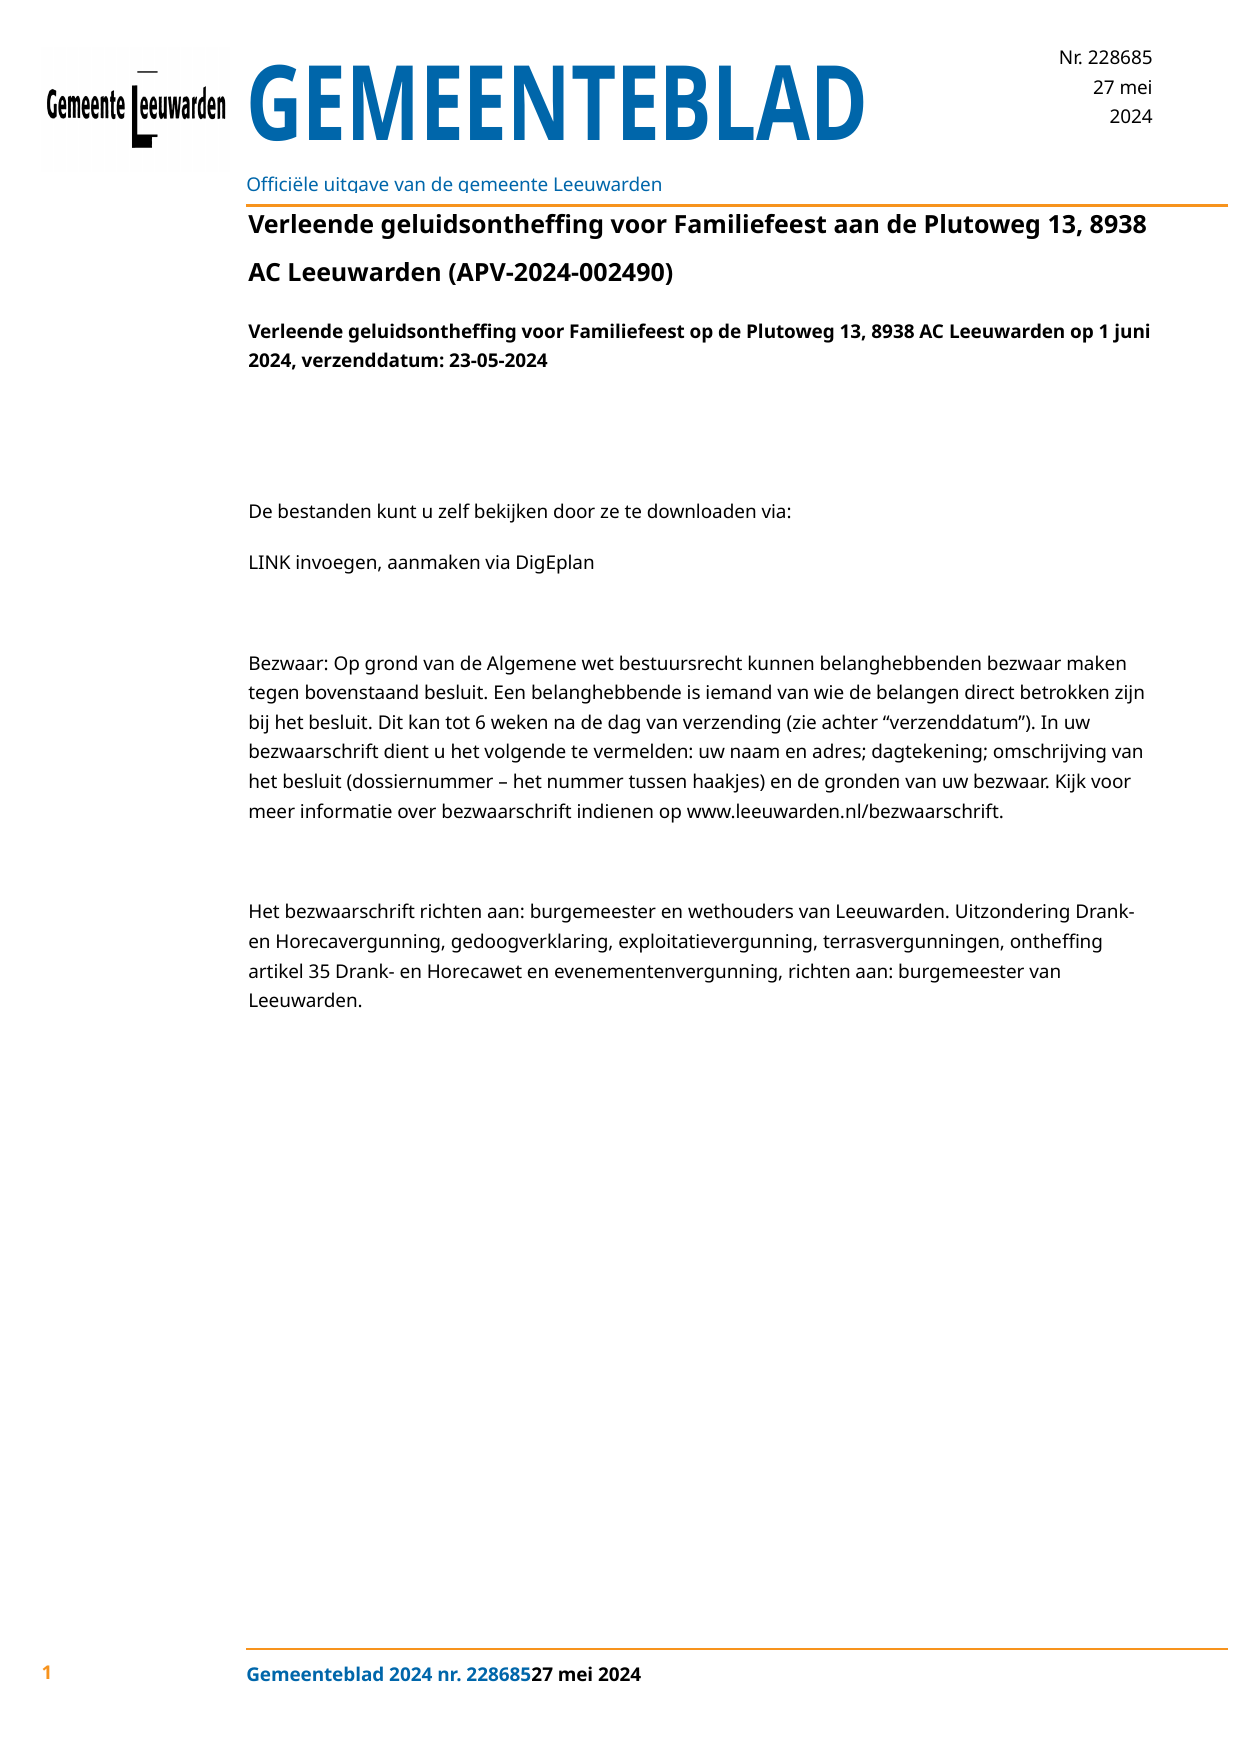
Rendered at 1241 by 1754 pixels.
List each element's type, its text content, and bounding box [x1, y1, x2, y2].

text Verleende geluidsontheffing voor Familiefeest aan de Plutoweg 13, 8938 AC Leeuwarden (APV-2024-002490) [248, 207, 1152, 288]
text Bezwaar: Op grond van de Algemene wet bestuursrecht kunnen belanghebbenden bezwaar maken tegen bovenstaand besluit. Een belanghebbende is iemand van wie de belangen direct betrokken zijn bij het besluit. Dit kan tot 6 weken na de dag van verzending (zie achter “verzenddatum”). In uw bezwaarschrift dient u het volgende te vermelden: uw naam en adres; dagtekening; omschrijving van het besluit (dossiernummer – het nummer tussen haakjes) en de gronden van uw bezwaar. Kijk voor meer informatie over bezwaarschrift indienen op www.leeuwarden.nl/bezwaarschrift. [248, 650, 1152, 824]
text LINK invoegen, aanmaken via DigEplan [248, 549, 1152, 575]
text Het bezwaarschrift richten aan: burgemeester en wethouders van Leeuwarden. Uitzondering Drank- en Horecavergunning, gedoogverklaring, exploitatievergunning, terrasvergunningen, ontheffing artikel 35 Drank- en Horecawet en evenementenvergunning, richten aan: burgemeester van Leeuwarden. [248, 899, 1152, 1013]
text Verleende geluidsontheffing voor Familiefeest op de Plutoweg 13, 8938 AC Leeuwarden op 1 juni 2024, verzenddatum: 23-05-2024 [248, 318, 1152, 373]
picture [41, 47, 231, 172]
text De bestanden kunt u zelf bekijken door ze te downloaden via: [248, 499, 1152, 524]
